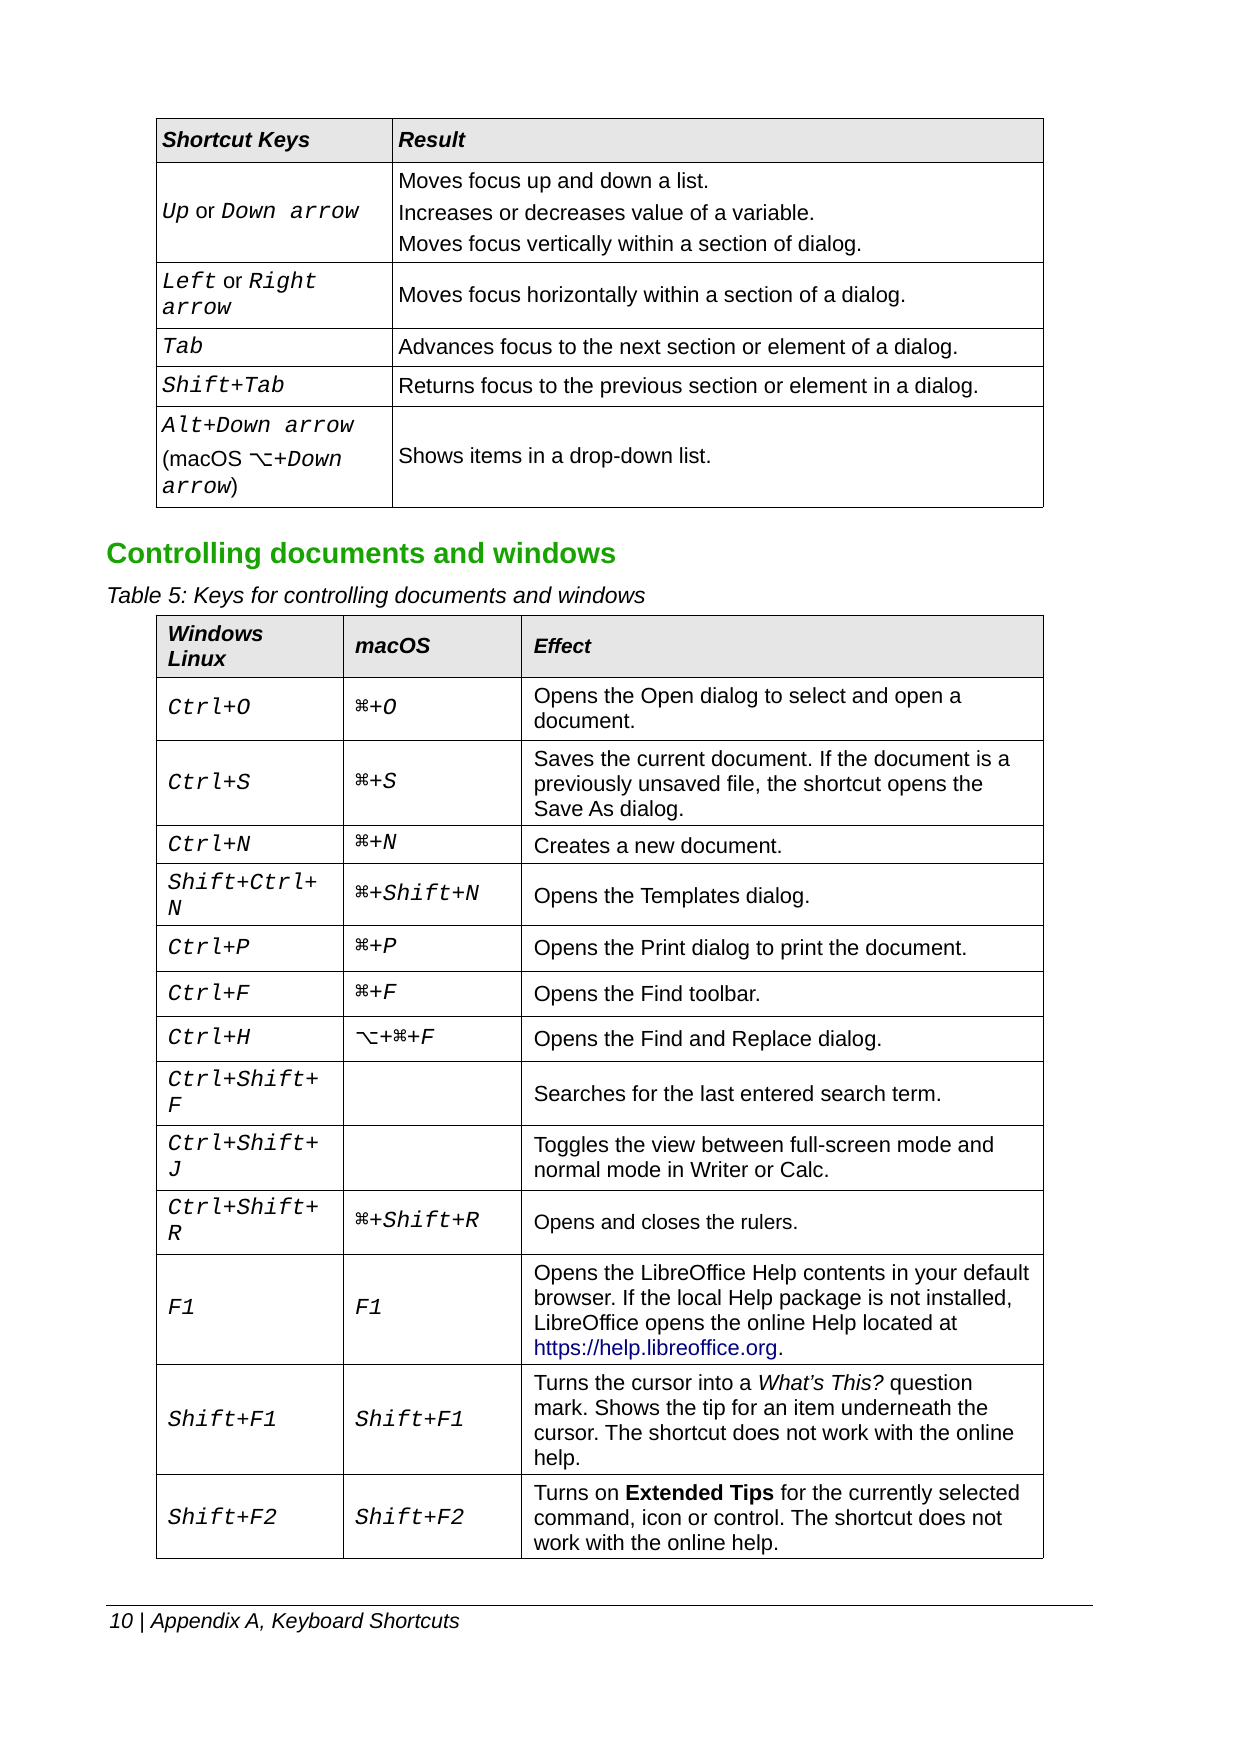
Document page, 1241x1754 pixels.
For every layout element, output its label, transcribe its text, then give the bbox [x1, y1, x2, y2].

table_cell Opens the LibreOffice Help contents in your default browser. If the local Help package is not installed, LibreOffice opens the online Help located at https://help.libreoffice.org. [522, 1255, 1043, 1363]
table_cell ⌥+⌘+F [344, 1017, 521, 1061]
table_cell Alt+Down arrow (macOS ⌥+Down arrow) [157, 407, 392, 507]
table_cell Ctrl+P [157, 926, 343, 971]
table_cell Up or Down arrow [157, 163, 392, 262]
table_cell Creates a new document. [522, 826, 1043, 863]
table_cell Ctrl+Shift+F [157, 1062, 343, 1125]
table_header Windows Linux [157, 616, 343, 677]
table_cell Shift+F2 [157, 1475, 343, 1558]
table_cell Saves the current document. If the document is a previously unsaved file, the shortcut opens the Save As dialog. [522, 741, 1043, 824]
table_header Result [393, 119, 1043, 162]
table_cell ⌘+Shift+R [344, 1191, 521, 1254]
table_cell Ctrl+Shift+R [157, 1191, 343, 1254]
table_cell Shift+F1 [344, 1365, 521, 1473]
table_cell Opens the Find toolbar. [522, 972, 1043, 1016]
table_cell Toggles the view between full-screen mode and normal mode in Writer or Calc. [522, 1126, 1043, 1189]
table_cell Ctrl+H [157, 1017, 343, 1061]
table_cell Ctrl+S [157, 741, 343, 824]
table_cell Shift+F2 [344, 1475, 521, 1558]
table_cell Moves focus up and down a list. Increases or decreases value of a variable. Moves focus vertically within a section of dialog. [393, 163, 1043, 262]
table_cell Shift+Tab [157, 367, 392, 406]
table_cell F1 [157, 1255, 343, 1363]
table_cell Shift+Ctrl+N [157, 864, 343, 925]
table_cell Moves focus horizontally within a section of a dialog. [393, 263, 1043, 328]
table_cell ⌘+S [344, 741, 521, 824]
table_cell Left or Right arrow [157, 263, 392, 328]
table_cell Shows items in a drop-down list. [393, 407, 1043, 507]
table_cell ⌘+P [344, 926, 521, 971]
text Table 5: Keys for controlling documents and windows [106, 582, 1093, 608]
table_cell Tab [157, 329, 392, 366]
table_cell Opens the Open dialog to select and open a document. [522, 678, 1043, 740]
table_cell Turns on Extended Tips for the currently selected command, icon or control. The shortcut does not work with the online help. [522, 1475, 1043, 1558]
table_cell Ctrl+Shift+J [157, 1126, 343, 1189]
table_cell Turns the cursor into a What’s This? question mark. Shows the tip for an item underneath the cursor. The shortcut does not work with the online help. [522, 1365, 1043, 1473]
table_cell Opens the Templates dialog. [522, 864, 1043, 925]
subtitle Controlling documents and windows [106, 536, 1093, 570]
table_cell ⌘+N [344, 826, 521, 863]
table_header Effect [522, 616, 1043, 677]
table_cell Opens the Find and Replace dialog. [522, 1017, 1043, 1061]
table_cell Ctrl+F [157, 972, 343, 1016]
table_cell Opens and closes the rulers. [522, 1191, 1043, 1254]
table_cell ⌘+O [344, 678, 521, 740]
table_cell [344, 1126, 521, 1189]
table_cell F1 [344, 1255, 521, 1363]
table_cell [344, 1062, 521, 1125]
table_cell Shift+F1 [157, 1365, 343, 1473]
table_cell Advances focus to the next section or element of a dialog. [393, 329, 1043, 366]
table_cell ⌘+Shift+N [344, 864, 521, 925]
table_cell Searches for the last entered search term. [522, 1062, 1043, 1125]
table_cell Returns focus to the previous section or element in a dialog. [393, 367, 1043, 406]
table_cell ⌘+F [344, 972, 521, 1016]
table_header Shortcut Keys [157, 119, 392, 162]
table_cell Ctrl+N [157, 826, 343, 863]
table_cell Ctrl+O [157, 678, 343, 740]
table_header macOS [344, 616, 521, 677]
table_cell Opens the Print dialog to print the document. [522, 926, 1043, 971]
